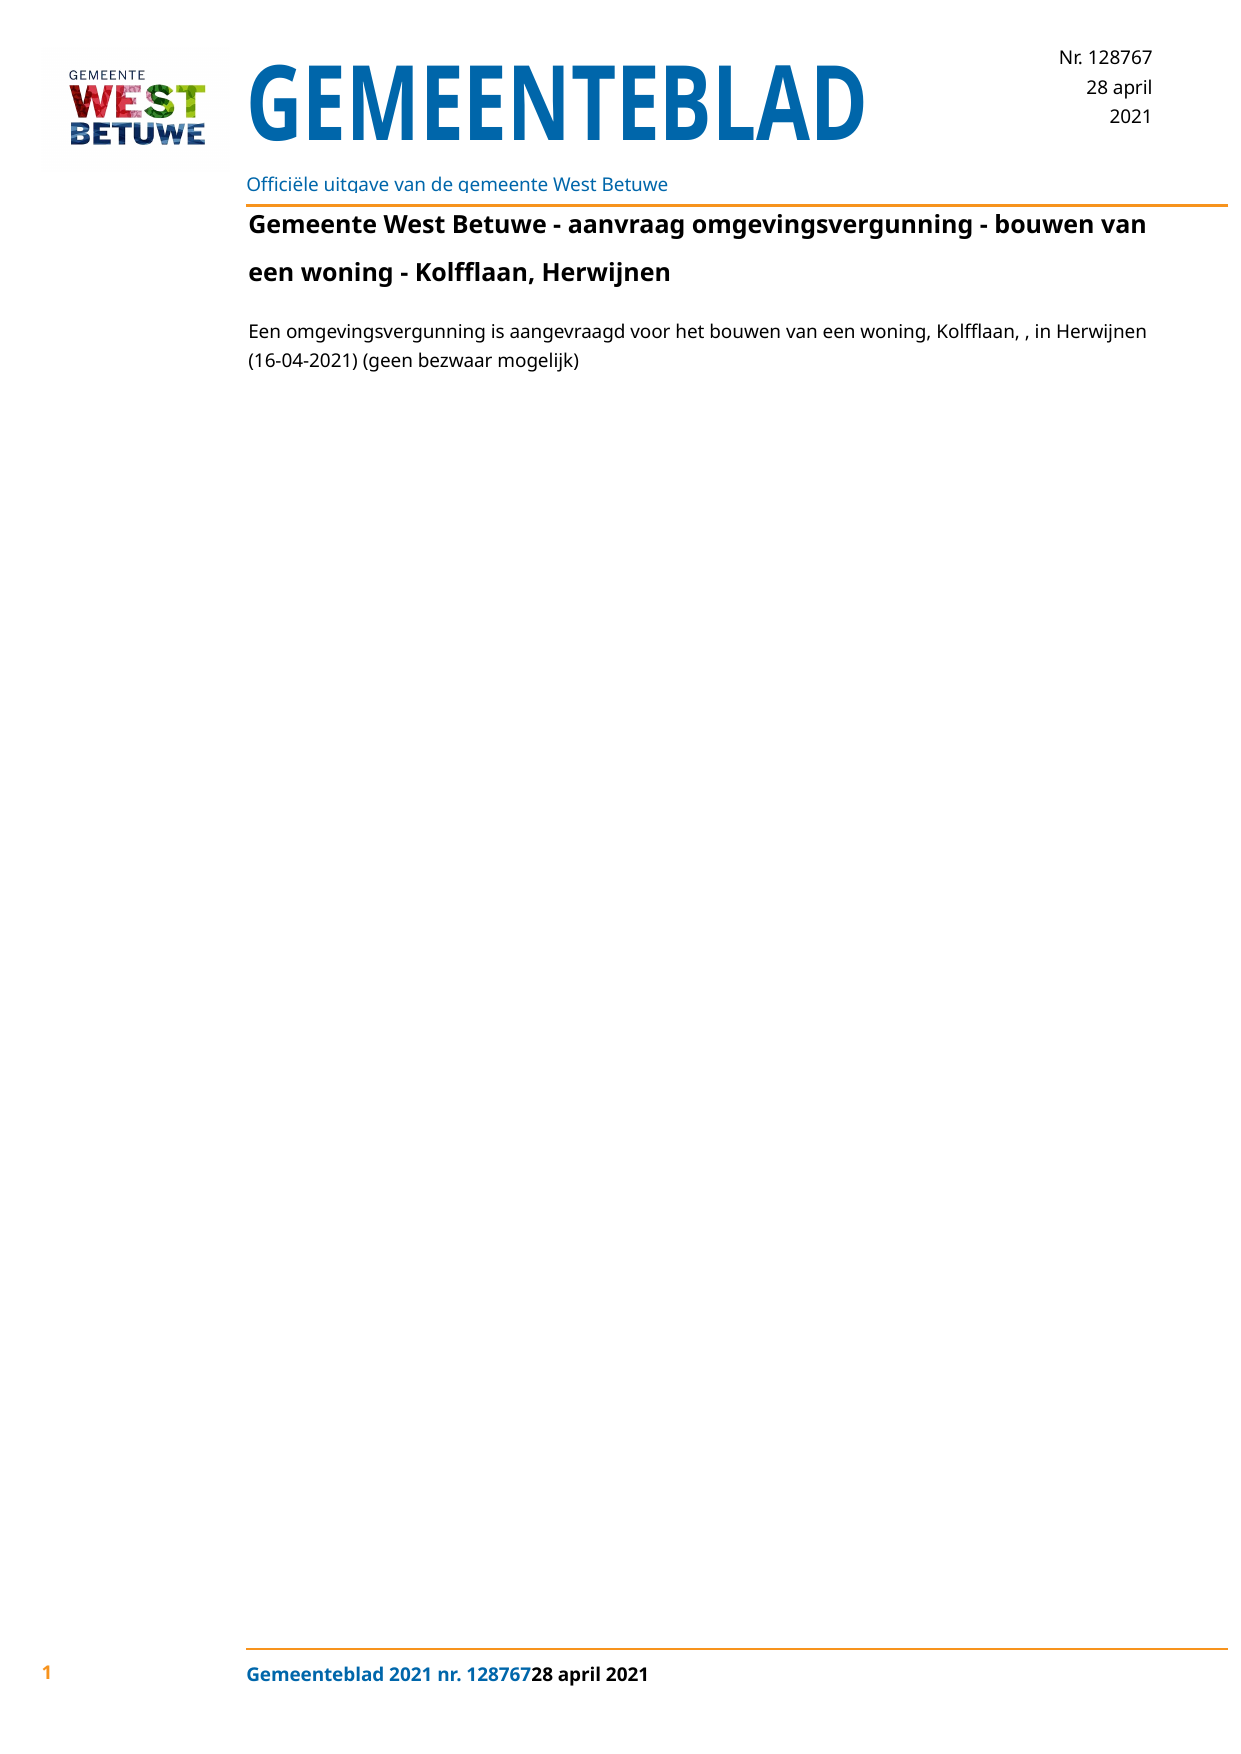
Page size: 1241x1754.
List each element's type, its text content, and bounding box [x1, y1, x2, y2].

text Gemeente West Betuwe - aanvraag omgevingsvergunning - bouwen van een woning - Kolfflaan, Herwijnen [248, 207, 1152, 288]
text Een omgevingsvergunning is aangevraagd voor het bouwen van een woning, Kolfflaan, , in Herwijnen (16-04-2021) (geen bezwaar mogelijk) [248, 318, 1152, 373]
picture [41, 47, 231, 172]
